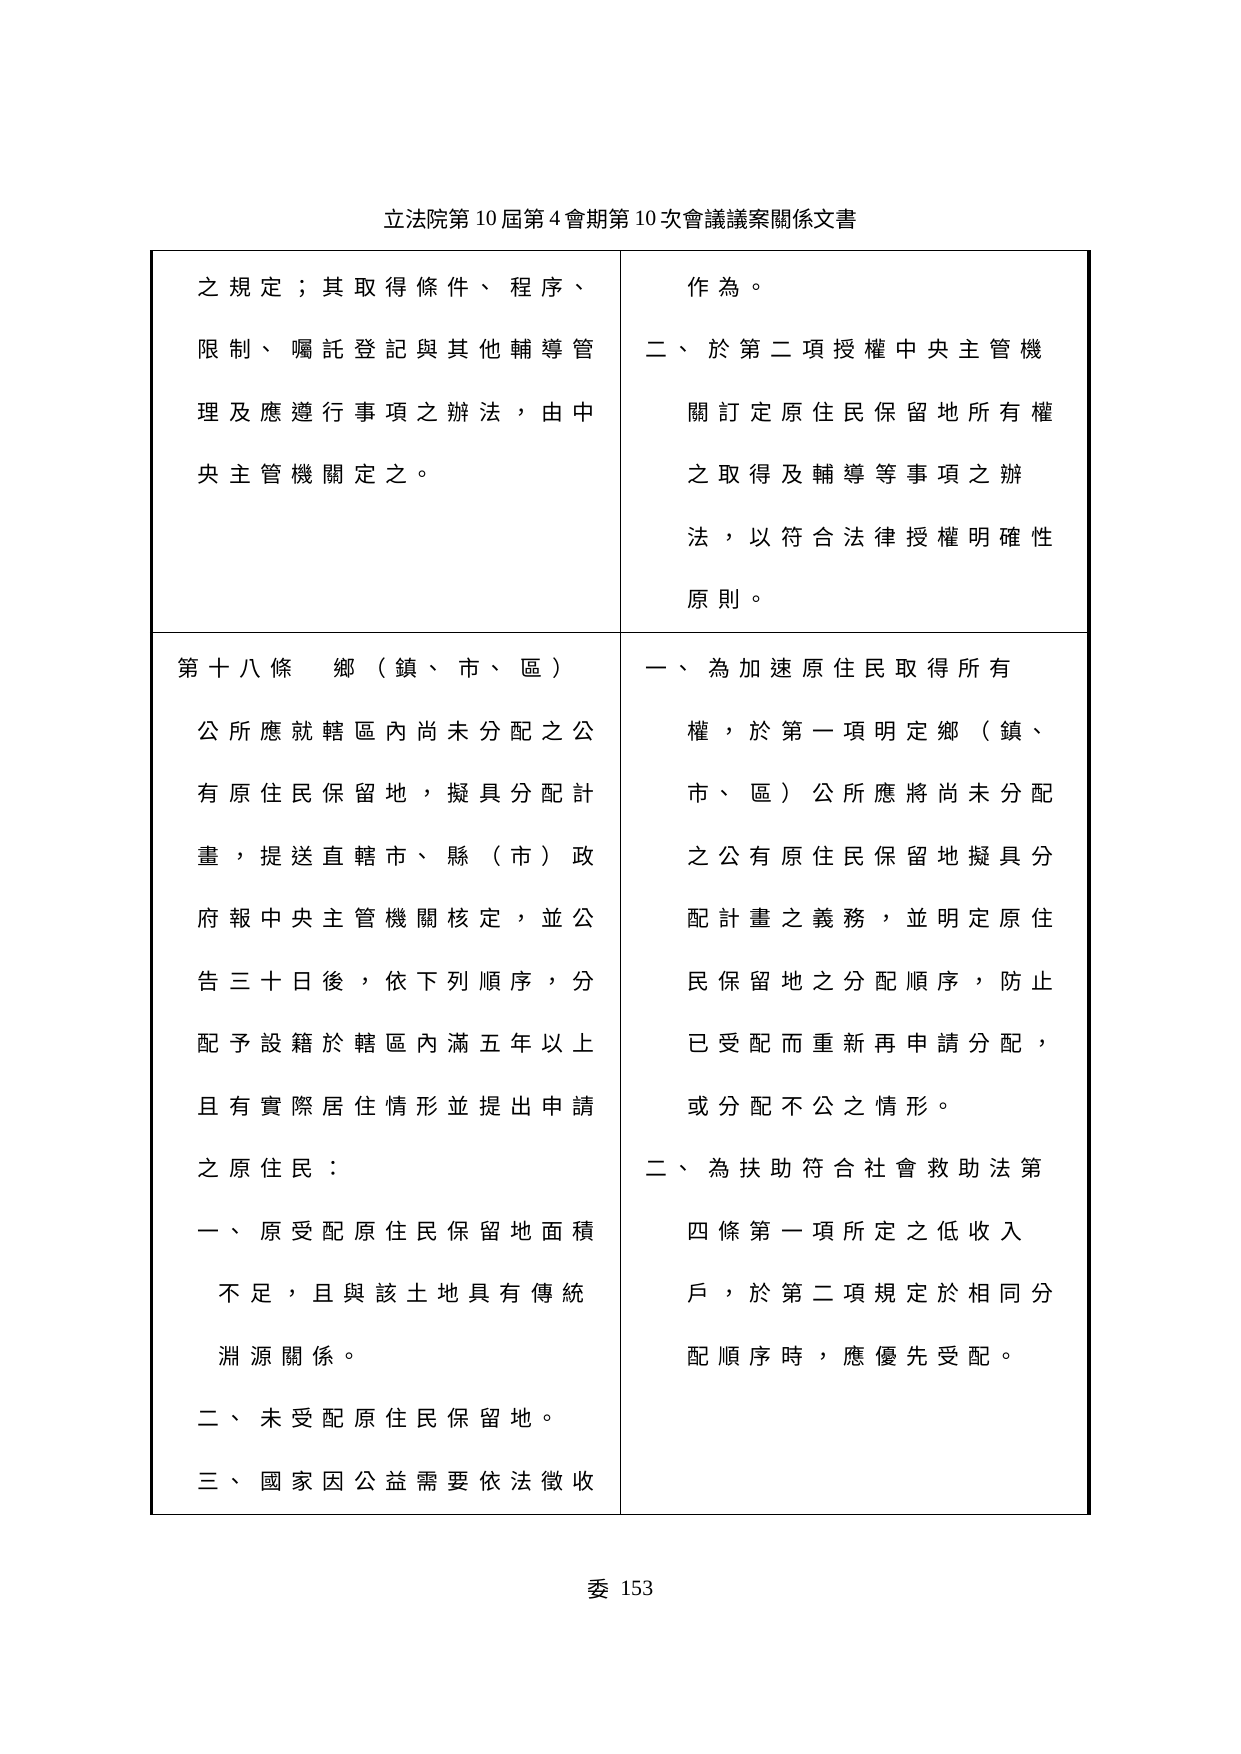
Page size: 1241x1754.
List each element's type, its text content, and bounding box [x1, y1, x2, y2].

table_cell 一、為加速原住民取得所有權，於第一項明定鄉（鎮、市、區）公所應將尚未分配之公有原住民保留地擬具分配計畫之義務，並明定原住民保留地之分配順序，防止已受配而重新再申請分配，或分配不公之情形。 二、為扶助符合社會救助法第四條第一項所定之低收入戶，於第二項規定於相同分配順序時，應優先受配。 [621, 633, 1087, 1514]
table_cell 之規定；其取得條件、程序、限制、囑託登記與其他輔導管理及應遵行事項之辦法，由中央主管機關定之。 [153, 251, 620, 632]
table_cell 第十八條 鄉（鎮、市、區）公所應就轄區內尚未分配之公有原住民保留地，擬具分配計畫，提送直轄市、縣（市）政府報中央主管機關核定，並公告三十日後，依下列順序，分配予設籍於轄區內滿五年以上且有實際居住情形並提出申請之原住民： 一、原受配原住民保留地面積不足，且與該土地具有傳統淵源關係。 二、未受配原住民保留地。 三、國家因公益需要依法徵收 [153, 633, 620, 1514]
table_cell 作為。 二、於第二項授權中央主管機關訂定原住民保留地所有權之取得及輔導等事項之辦法，以符合法律授權明確性原則。 [621, 251, 1087, 632]
